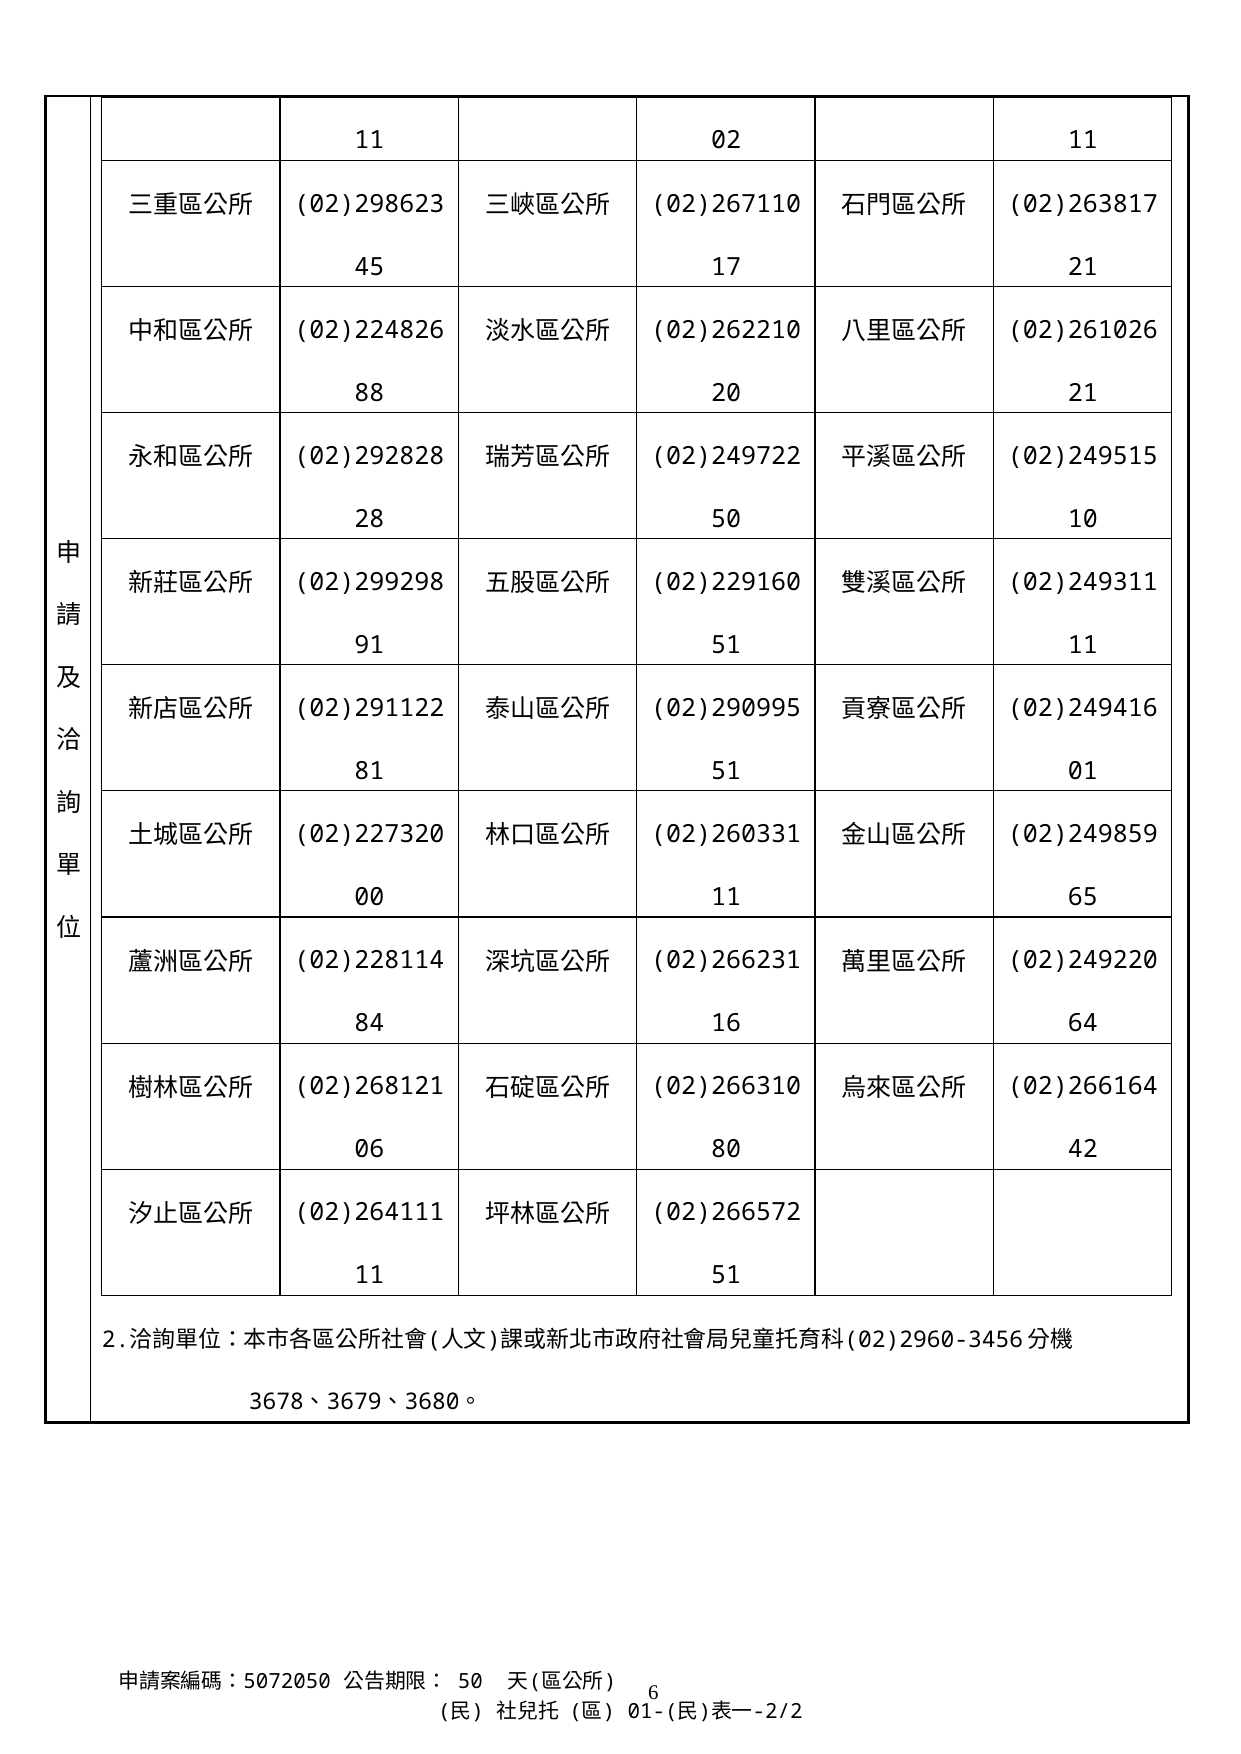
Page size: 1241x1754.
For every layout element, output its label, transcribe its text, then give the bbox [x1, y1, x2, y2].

table_cell 石碇區公所 [459, 1044, 636, 1168]
table_cell 坪林區公所 [459, 1170, 636, 1294]
table_cell 中和區公所 [102, 287, 279, 412]
table_header 11 [994, 98, 1171, 160]
table_cell 萬里區公所 [816, 918, 993, 1042]
table_cell (02)29929891 [281, 539, 458, 664]
table_header 11 [281, 98, 458, 160]
table_cell (02)24951510 [994, 413, 1171, 538]
table_cell 2.洽詢單位：本市各區公所社會(人文)課或新北市政府社會局兒童托育科(02)2960-3456分機3678、3679、3680。 [91, 97, 1187, 1421]
table_cell 永和區公所 [102, 413, 279, 538]
table_cell (02)24931111 [994, 539, 1171, 664]
table_cell (02)26711017 [637, 161, 814, 286]
table_cell 石門區公所 [816, 161, 993, 286]
table_header [102, 98, 279, 160]
table_cell 新店區公所 [102, 665, 279, 790]
table_cell 申請及洽詢單位 [47, 97, 90, 1421]
table_cell (02)29099551 [637, 665, 814, 790]
table_cell (02)26221020 [637, 287, 814, 412]
table_cell (02)22811484 [281, 918, 458, 1042]
table_cell (02)26033111 [637, 791, 814, 916]
table_cell (02)29862345 [281, 161, 458, 286]
table_cell (02)24941601 [994, 665, 1171, 790]
table_cell (02)26616442 [994, 1044, 1171, 1168]
table_cell (02)26102621 [994, 287, 1171, 412]
table_cell 蘆洲區公所 [102, 918, 279, 1042]
table_cell 平溪區公所 [816, 413, 993, 538]
table_cell 土城區公所 [102, 791, 279, 916]
table_cell 樹林區公所 [102, 1044, 279, 1168]
table_cell (02)26812106 [281, 1044, 458, 1168]
table_header [459, 98, 636, 160]
table_cell (02)22732000 [281, 791, 458, 916]
table_cell (02)26631080 [637, 1044, 814, 1168]
table_cell [994, 1170, 1171, 1294]
table_cell [1190, 95, 1195, 1421]
table_header [816, 98, 993, 160]
table_cell 淡水區公所 [459, 287, 636, 412]
table_cell [816, 1170, 993, 1294]
table_cell (02)26381721 [994, 161, 1171, 286]
table_cell (02)24972250 [637, 413, 814, 538]
table_cell (02)29282828 [281, 413, 458, 538]
table_cell (02)22916051 [637, 539, 814, 664]
table_cell 雙溪區公所 [816, 539, 993, 664]
table_cell 泰山區公所 [459, 665, 636, 790]
table_header 02 [637, 98, 814, 160]
table_cell 烏來區公所 [816, 1044, 993, 1168]
table_cell 新莊區公所 [102, 539, 279, 664]
table_cell 林口區公所 [459, 791, 636, 916]
table_cell 三峽區公所 [459, 161, 636, 286]
table_cell (02)24985965 [994, 791, 1171, 916]
table_cell 金山區公所 [816, 791, 993, 916]
table_cell (02)26657251 [637, 1170, 814, 1294]
table_cell (02)24922064 [994, 918, 1171, 1042]
table_cell 貢寮區公所 [816, 665, 993, 790]
table_cell 三重區公所 [102, 161, 279, 286]
table_cell (02)26411111 [281, 1170, 458, 1294]
table_cell (02)29112281 [281, 665, 458, 790]
table_cell 深坑區公所 [459, 918, 636, 1042]
table_cell 瑞芳區公所 [459, 413, 636, 538]
table_cell 八里區公所 [816, 287, 993, 412]
table_cell (02)22482688 [281, 287, 458, 412]
table_cell (02)26623116 [637, 918, 814, 1042]
table_cell 汐止區公所 [102, 1170, 279, 1294]
table_cell 五股區公所 [459, 539, 636, 664]
